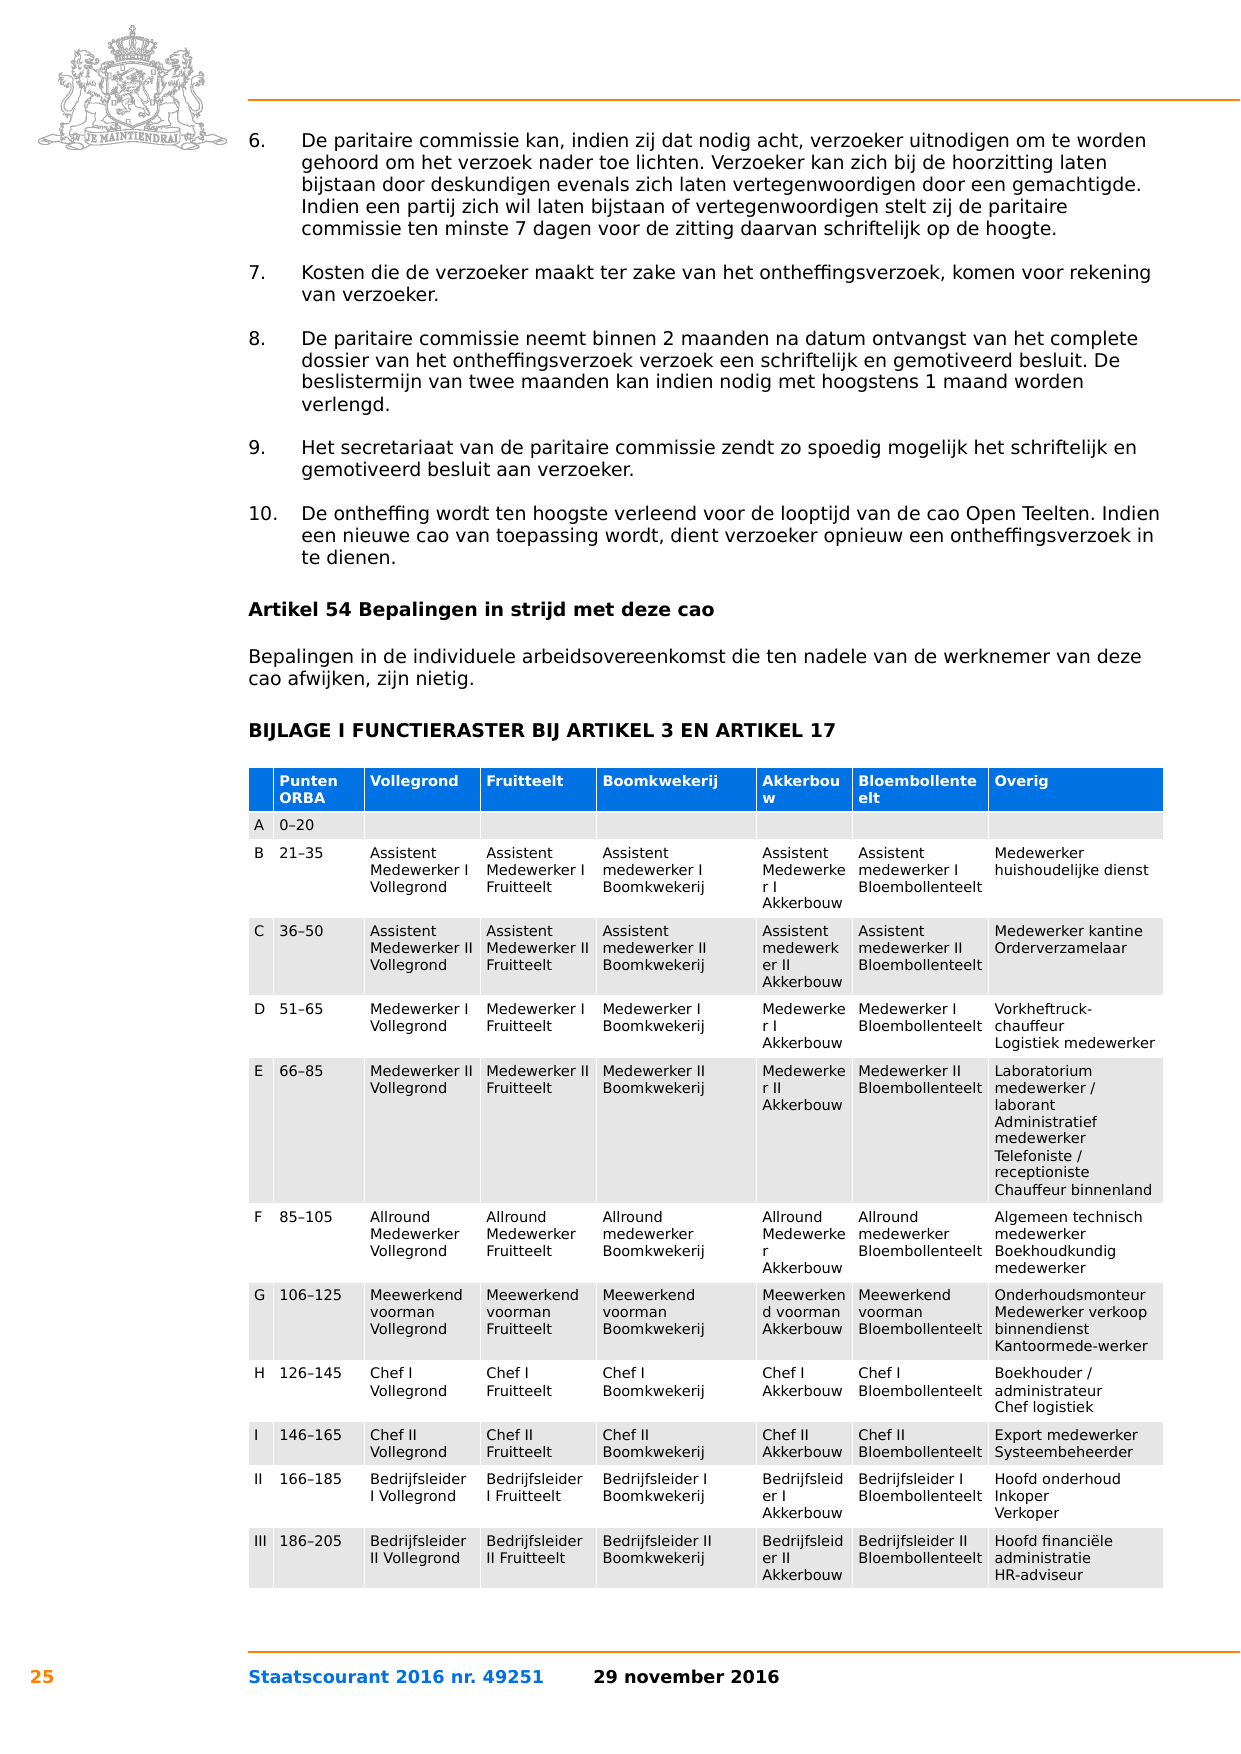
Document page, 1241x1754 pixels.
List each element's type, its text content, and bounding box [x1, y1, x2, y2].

table_cell Chef II Bloembollenteelt [853, 1422, 988, 1465]
table_cell Chef I Vollegrond [365, 1361, 480, 1421]
table_cell [481, 813, 596, 839]
table_cell Medewerker I Vollegrond [365, 996, 480, 1057]
table_cell I [249, 1422, 273, 1465]
table_cell 36–50 [274, 918, 364, 995]
table_cell Bedrijfsleider II Boomkwekerij [597, 1528, 756, 1588]
table_cell Assistent Medewerker I Akkerbouw [757, 840, 852, 917]
table_cell A [249, 813, 273, 839]
table_cell Bedrijfsleider II Bloembollenteelt [853, 1528, 988, 1588]
table_header Vollegrond [365, 768, 480, 811]
text Bepalingen in de individuele arbeidsovereenkomst die ten nadele van de werknemer van deze cao afwijken, zijn nietig. [248, 646, 1163, 690]
table_cell Medewerker I Fruitteelt [481, 996, 596, 1057]
table_cell Meewerkend voorman Bloembollenteelt [853, 1283, 988, 1360]
table_cell Medewerker II Bloembollenteelt [853, 1058, 988, 1203]
table_cell Chef I Akkerbouw [757, 1361, 852, 1421]
table_cell Allround medewerker Bloembollenteelt [853, 1204, 988, 1281]
table_cell Medewerker II Fruitteelt [481, 1058, 596, 1203]
table_cell Chef II Akkerbouw [757, 1422, 852, 1465]
table_cell Bedrijfsleider II Akkerbouw [757, 1528, 852, 1588]
table_cell Bedrijfsleider I Fruitteelt [481, 1466, 596, 1527]
table_cell Allround Medewerker Fruitteelt [481, 1204, 596, 1281]
table_cell Medewerker I Boomkwekerij [597, 996, 756, 1057]
table_cell Hoofd financiële administratie HR-adviseur [989, 1528, 1163, 1588]
table_cell Assistent Medewerker I Vollegrond [365, 840, 480, 917]
table_cell III [249, 1528, 273, 1588]
text 9. Het secretariaat van de paritaire commissie zendt zo spoedig mogelijk het schriftelijk en gemotiveerd besluit aan verzoeker. [248, 437, 1163, 481]
table_cell Laboratorium medewerker / laborant Administratief medewerker Telefoniste / receptioniste Chauffeur binnenland [989, 1058, 1163, 1203]
table_cell 85–105 [274, 1204, 364, 1281]
table_cell H [249, 1361, 273, 1421]
table_cell Vorkheftruck-chauffeur Logistiek medewerker [989, 996, 1163, 1057]
table_cell II [249, 1466, 273, 1527]
table_header Punten ORBA [274, 768, 364, 811]
table_cell Bedrijfsleider I Bloembollenteelt [853, 1466, 988, 1527]
table_cell Onderhoudsmonteur Medewerker verkoop binnendienst Kantoormede-werker [989, 1283, 1163, 1360]
table_cell Medewerker I Bloembollenteelt [853, 996, 988, 1057]
table_cell 186–205 [274, 1528, 364, 1588]
text 8. De paritaire commissie neemt binnen 2 maanden na datum ontvangst van het complete dossier van het ontheffingsverzoek verzoek een schriftelijk en gemotiveerd besluit. De beslistermijn van twee maanden kan indien nodig met hoogstens 1 maand worden verlengd. [248, 327, 1163, 415]
table_cell Boekhouder / administrateur Chef logistiek [989, 1361, 1163, 1421]
table_cell Medewerker II Vollegrond [365, 1058, 480, 1203]
table_cell Assistent medewerker II Akkerbouw [757, 918, 852, 995]
table_cell B [249, 840, 273, 917]
table_header Overig [989, 768, 1163, 811]
table_header [249, 768, 273, 811]
table_cell Assistent Medewerker II Vollegrond [365, 918, 480, 995]
table_cell 21–35 [274, 840, 364, 917]
table_cell 106–125 [274, 1283, 364, 1360]
text 6. De paritaire commissie kan, indien zij dat nodig acht, verzoeker uitnodigen om te worden gehoord om het verzoek nader toe lichten. Verzoeker kan zich bij de hoorzitting laten bijstaan door deskundigen evenals zich laten vertegenwoordigen door een gemachtigde. Indien een partij zich wil laten bijstaan of vertegenwoordigen stelt zij de paritaire commissie ten minste 7 dagen voor de zitting daarvan schriftelijk op de hoogte. [248, 130, 1163, 240]
table_cell 0–20 [274, 813, 364, 839]
table_cell C [249, 918, 273, 995]
table_cell G [249, 1283, 273, 1360]
table_cell Bedrijfsleider II Vollegrond [365, 1528, 480, 1588]
text 10. De ontheffing wordt ten hoogste verleend voor de looptijd van de cao Open Teelten. Indien een nieuwe cao van toepassing wordt, dient verzoeker opnieuw een ontheffingsverzoek in te dienen. [248, 503, 1163, 569]
table_cell Chef II Vollegrond [365, 1422, 480, 1465]
table_cell Meewerkend voorman Boomkwekerij [597, 1283, 756, 1360]
table_cell Assistent medewerker I Boomkwekerij [597, 840, 756, 917]
table_cell Bedrijfsleider I Akkerbouw [757, 1466, 852, 1527]
table_cell 166–185 [274, 1466, 364, 1527]
table_cell Chef I Bloembollenteelt [853, 1361, 988, 1421]
table_cell [853, 813, 988, 839]
picture [38, 25, 227, 150]
table_header Boomkwekerij [597, 768, 756, 811]
table_cell Assistent medewerker II Bloembollenteelt [853, 918, 988, 995]
table_cell 146–165 [274, 1422, 364, 1465]
table_header Akkerbouw [757, 768, 852, 811]
table_cell Medewerker huishoudelijke dienst [989, 840, 1163, 917]
table_cell Bedrijfsleider II Fruitteelt [481, 1528, 596, 1588]
table_cell Allround Medewerker Vollegrond [365, 1204, 480, 1281]
table_header Fruitteelt [481, 768, 596, 811]
table_cell Meewerkend voorman Fruitteelt [481, 1283, 596, 1360]
table_cell D [249, 996, 273, 1057]
table_cell 51–65 [274, 996, 364, 1057]
table_cell Medewerker I Akkerbouw [757, 996, 852, 1057]
table_cell [757, 813, 852, 839]
table_cell E [249, 1058, 273, 1203]
table_cell 126–145 [274, 1361, 364, 1421]
table_cell Export medewerker Systeembeheerder [989, 1422, 1163, 1465]
table_header Bloembollenteelt [853, 768, 988, 811]
table_cell 66–85 [274, 1058, 364, 1203]
table_cell Chef II Boomkwekerij [597, 1422, 756, 1465]
text 7. Kosten die de verzoeker maakt ter zake van het ontheffingsverzoek, komen voor rekening van verzoeker. [248, 262, 1163, 306]
table_cell [365, 813, 480, 839]
table_cell Bedrijfsleider I Vollegrond [365, 1466, 480, 1527]
table_cell Meewerkend voorman Akkerbouw [757, 1283, 852, 1360]
subtitle Artikel 54 Bepalingen in strijd met deze cao [248, 599, 1163, 621]
table_cell Assistent Medewerker II Fruitteelt [481, 918, 596, 995]
table_cell [989, 813, 1163, 839]
table_cell Algemeen technisch medewerker Boekhoudkundig medewerker [989, 1204, 1163, 1281]
table_cell Medewerker II Akkerbouw [757, 1058, 852, 1203]
table_cell Medewerker II Boomkwekerij [597, 1058, 756, 1203]
table_cell Assistent medewerker II Boomkwekerij [597, 918, 756, 995]
table_cell Assistent medewerker I Bloembollenteelt [853, 840, 988, 917]
table_cell Meewerkend voorman Vollegrond [365, 1283, 480, 1360]
table_cell Bedrijfsleider I Boomkwekerij [597, 1466, 756, 1527]
table_cell Allround Medewerker Akkerbouw [757, 1204, 852, 1281]
table_cell Medewerker kantine Orderverzamelaar [989, 918, 1163, 995]
subtitle BIJLAGE I FUNCTIERASTER BIJ ARTIKEL 3 EN ARTIKEL 17 [248, 720, 1163, 742]
table_cell Chef I Boomkwekerij [597, 1361, 756, 1421]
table_cell [597, 813, 756, 839]
table_cell Hoofd onderhoud Inkoper Verkoper [989, 1466, 1163, 1527]
table_cell Chef I Fruitteelt [481, 1361, 596, 1421]
table_cell F [249, 1204, 273, 1281]
table_cell Chef II Fruitteelt [481, 1422, 596, 1465]
table_cell Allround medewerker Boomkwekerij [597, 1204, 756, 1281]
table_cell Assistent Medewerker I Fruitteelt [481, 840, 596, 917]
